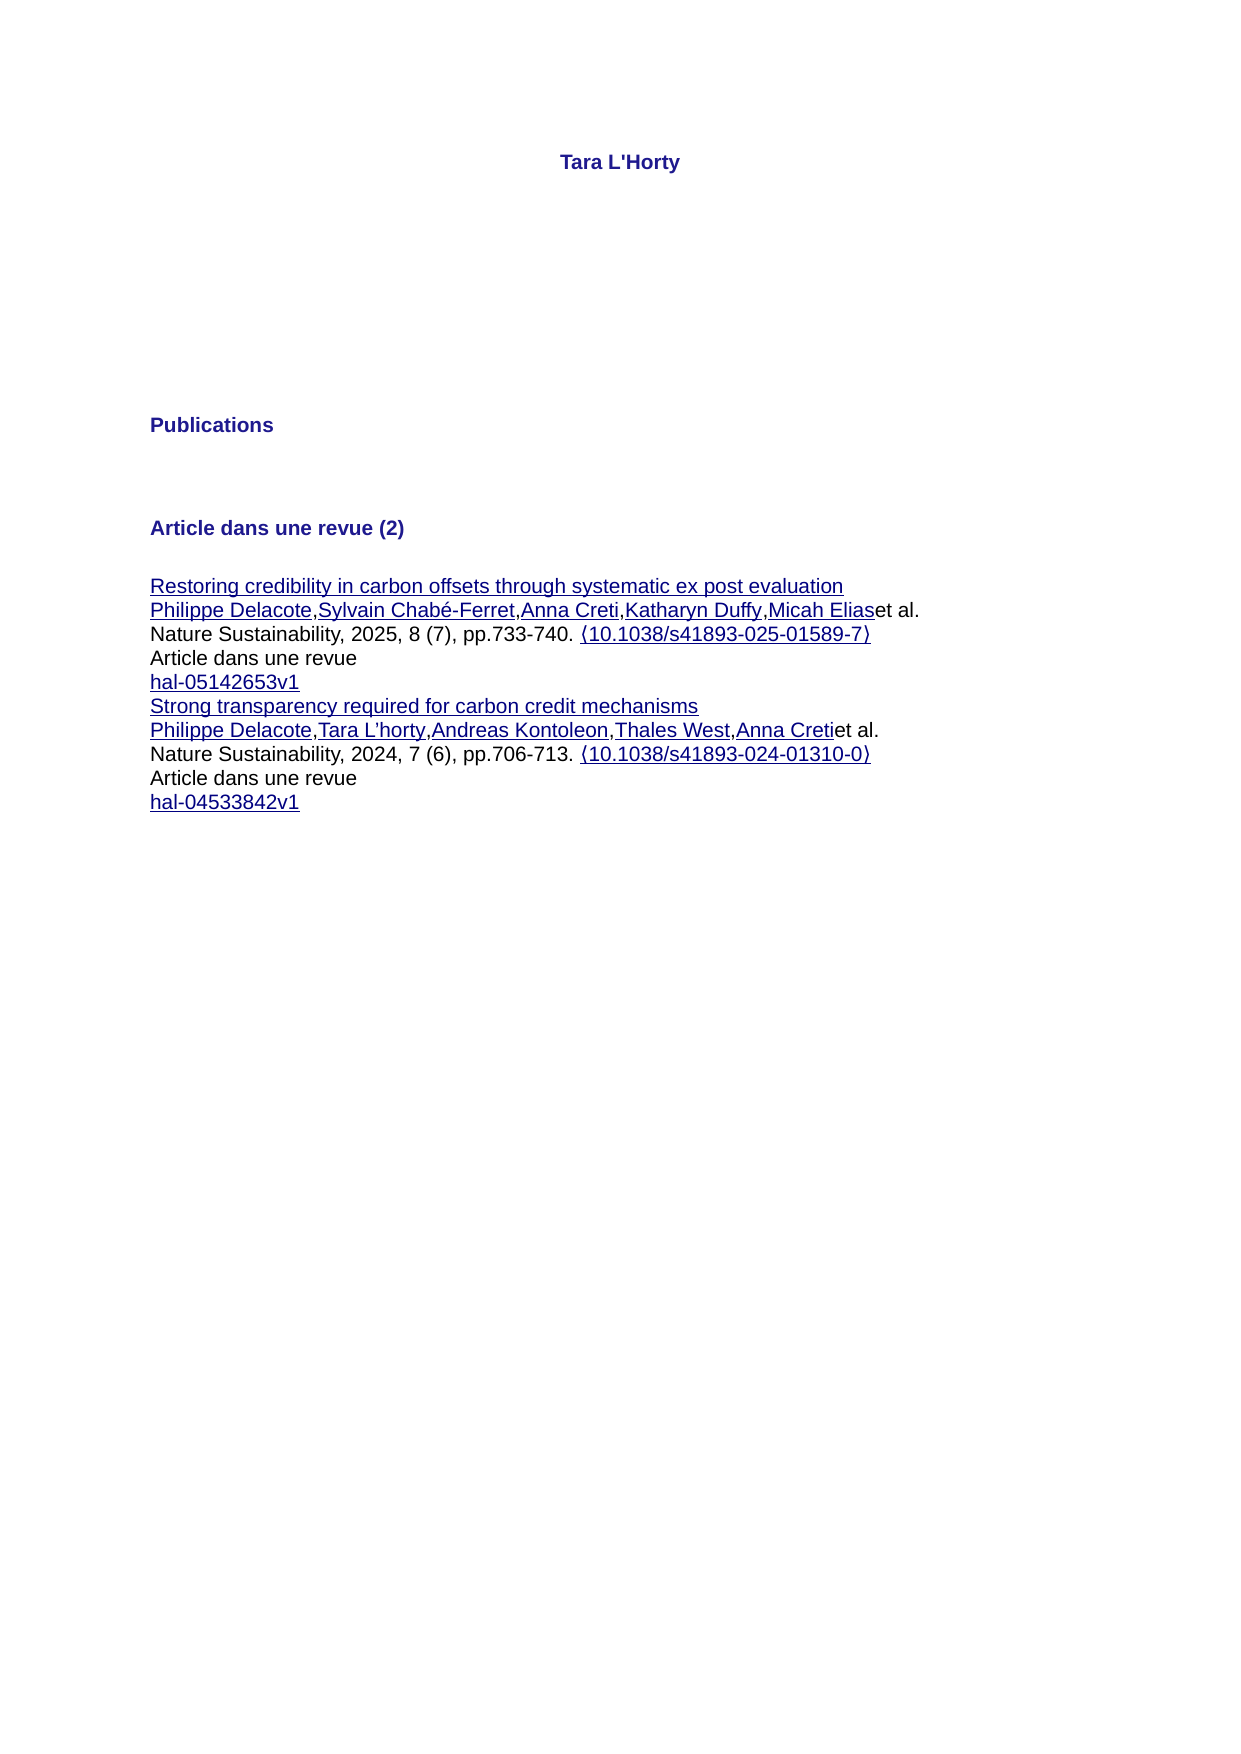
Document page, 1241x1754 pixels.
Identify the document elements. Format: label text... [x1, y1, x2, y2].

subtitle Publications [150, 412, 1090, 436]
table_header Restoring credibility in carbon offsets through systematic ex post evaluation Philippe Delacote,Sylvain Chabé-Ferret,Anna Creti,Katharyn Duffy,Micah Eliaset al. Nature Sustainability, 2025, 8 (7), pp.733-740. ⟨10.1038/s41893-025-01589-7⟩ Article dans une revue hal-05142653v1 [150, 574, 1090, 694]
subtitle Tara L'Horty [150, 150, 1090, 174]
table_cell Strong transparency required for carbon credit mechanisms Philippe Delacote,Tara L’horty,Andreas Kontoleon,Thales West,Anna Cretiet al. Nature Sustainability, 2024, 7 (6), pp.706-713. ⟨10.1038/s41893-024-01310-0⟩ Article dans une revue hal-04533842v1 [150, 694, 1090, 813]
subtitle Article dans une revue (2) [150, 516, 1090, 539]
